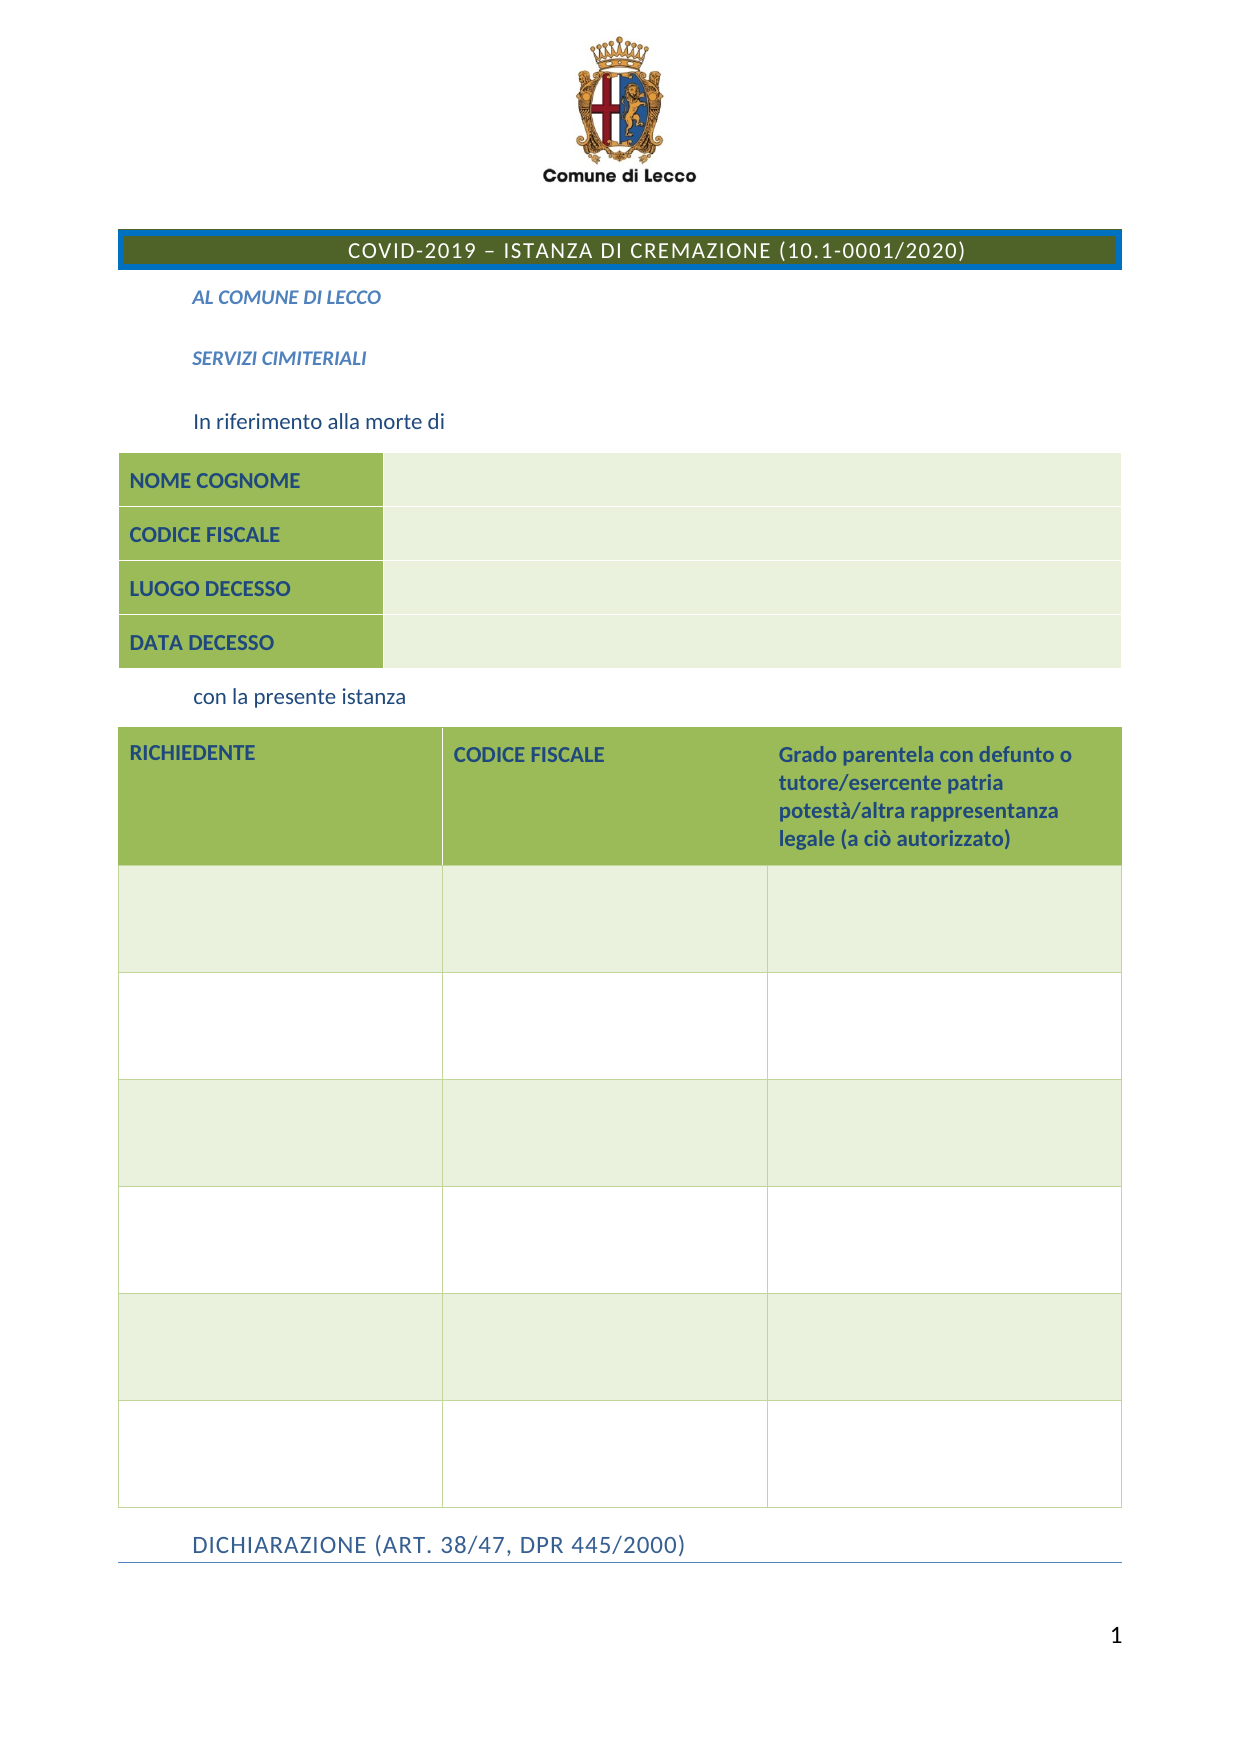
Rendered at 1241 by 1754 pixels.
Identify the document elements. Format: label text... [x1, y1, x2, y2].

table_cell [768, 1187, 1121, 1293]
text Al comune di lecco [118, 284, 1122, 310]
table_header CODICE FISCALE [443, 728, 767, 865]
table_cell CODICE FISCALE [119, 507, 383, 560]
table_cell [384, 507, 1121, 560]
table_cell LUOGO DECESSO [119, 561, 383, 614]
table_cell [768, 973, 1121, 1079]
table_cell [384, 561, 1121, 614]
table_header [384, 453, 1121, 506]
table_cell [768, 1401, 1121, 1507]
subtitle COVID-2019 – ISTANZA DI CREMAZIONE (10.1-0001/2020) [124, 236, 1116, 264]
table_cell [443, 1401, 767, 1507]
text In riferimento alla morte di [118, 407, 1122, 436]
table_cell [119, 973, 442, 1079]
picture [530, 28, 708, 192]
subtitle dichiarazione (art. 38/47, DPR 445/2000) [118, 1529, 1122, 1562]
table_cell [119, 1294, 442, 1400]
table_cell [443, 1294, 767, 1400]
table_header NOME COGNOME [119, 453, 383, 506]
text Servizi cimiteriali [118, 345, 1122, 370]
table_header Grado parentela con defunto o tutore/esercente patria potestà/altra rappresentanza legale (a ciò autorizzato) [767, 728, 1121, 865]
table_cell [443, 1080, 767, 1186]
table_cell [443, 973, 767, 1079]
table_cell [768, 1294, 1121, 1400]
table_cell [768, 1080, 1121, 1186]
table_cell [443, 1187, 767, 1293]
table_cell [443, 866, 767, 972]
table_cell DATA DECESSO [119, 615, 383, 668]
table_cell [119, 1080, 442, 1186]
table_cell [119, 866, 442, 972]
table_cell [119, 1401, 442, 1507]
table_cell [384, 615, 1121, 668]
table_header RICHIEDENTE [119, 728, 442, 865]
table_cell [768, 866, 1121, 972]
text con la presente istanza [118, 682, 1122, 710]
table_cell [119, 1187, 442, 1293]
